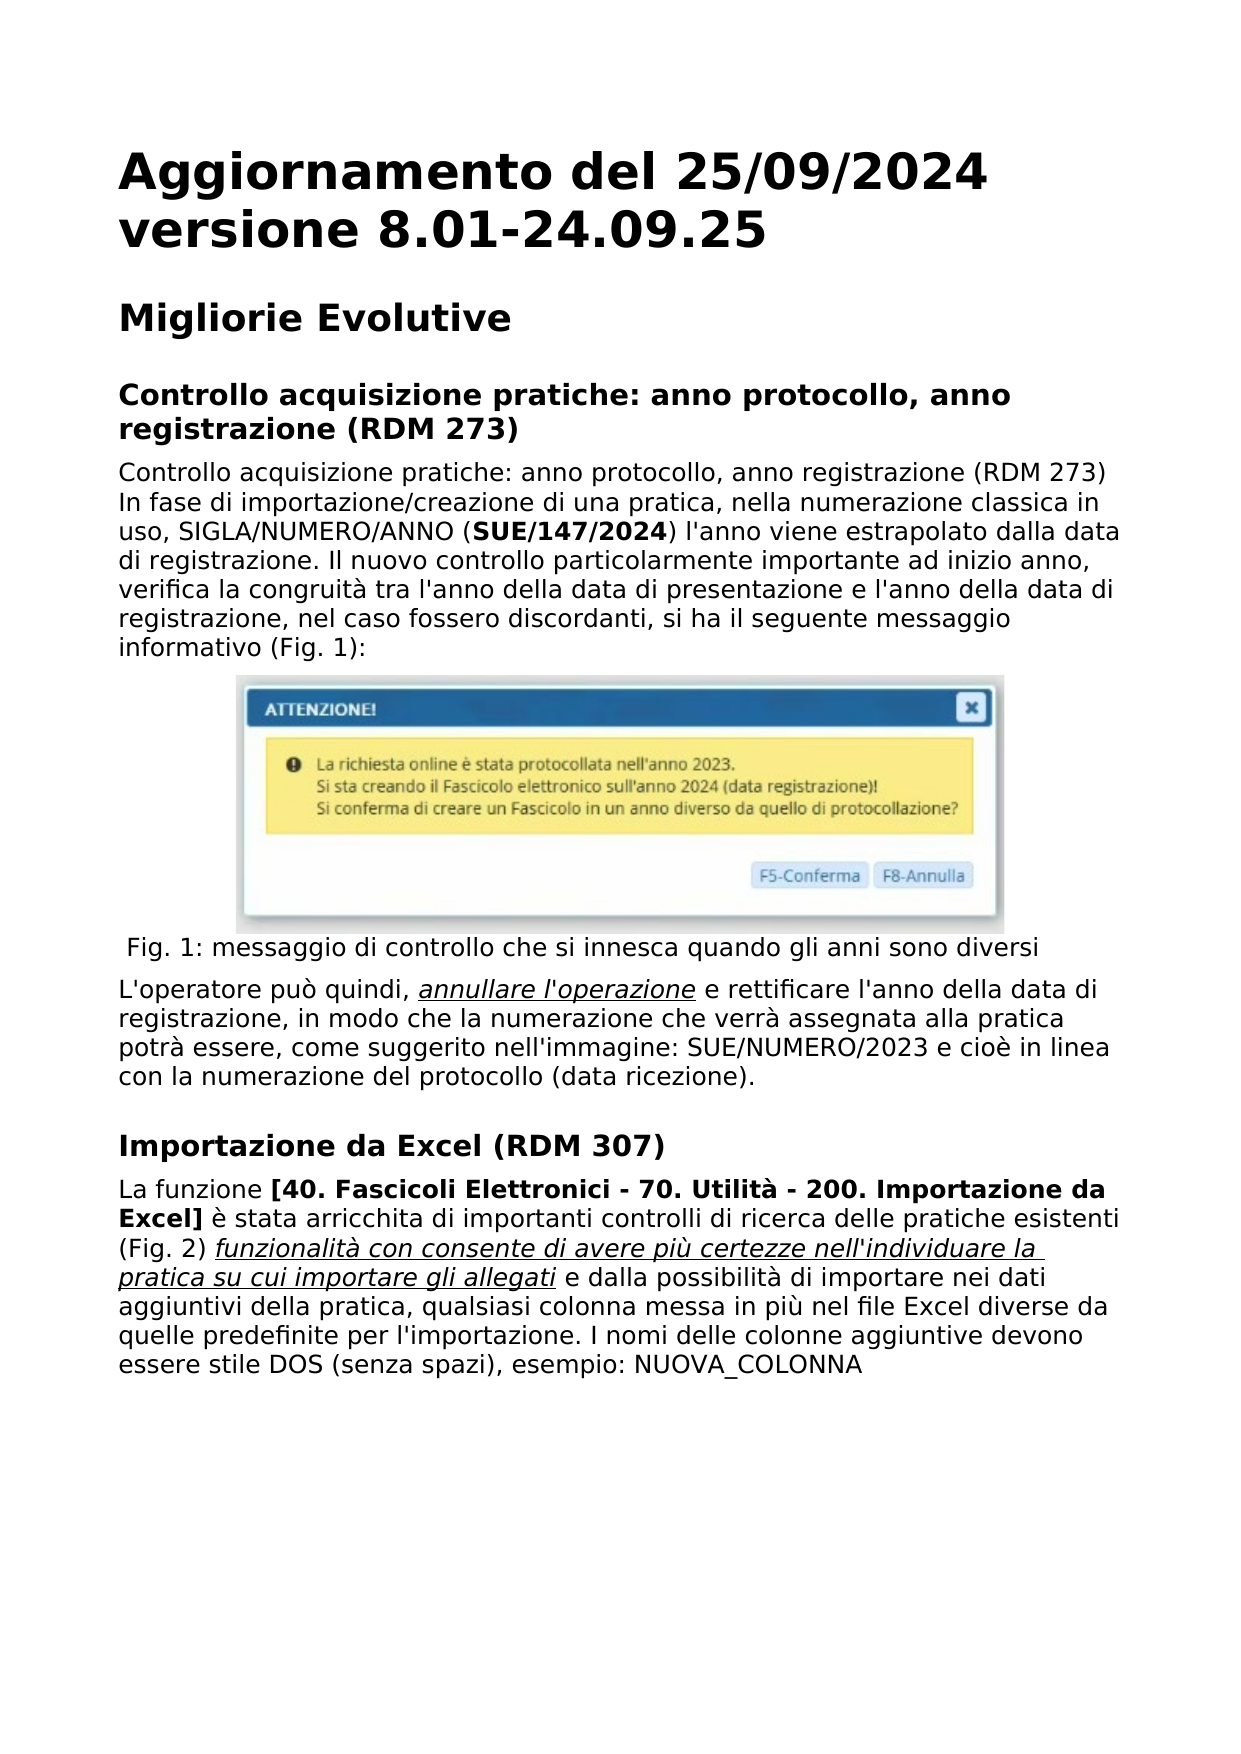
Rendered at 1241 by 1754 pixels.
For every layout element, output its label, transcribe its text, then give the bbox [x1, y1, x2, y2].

text Fig. 1: messaggio di controllo che si innesca quando gli anni sono diversi [118, 675, 1122, 962]
subtitle Aggiornamento del 25/09/2024 versione 8.01-24.09.25 [118, 143, 1122, 259]
subtitle Migliorie Evolutive [118, 297, 1122, 341]
text L'operatore può quindi, annullare l'operazione e rettificare l'anno della data di registrazione, in modo che la numerazione che verrà assegnata alla pratica potrà essere, come suggerito nell'immagine: SUE/NUMERO/2023 e cioè in linea con la numerazione del protocollo (data ricezione). [118, 975, 1122, 1091]
subtitle Controllo acquisizione pratiche: anno protocollo, anno registrazione (RDM 273) [118, 378, 1122, 446]
subtitle Importazione da Excel (RDM 307) [118, 1129, 1122, 1163]
picture [235, 675, 1005, 934]
text Controllo acquisizione pratiche: anno protocollo, anno registrazione (RDM 273) In fase di importazione/creazione di una pratica, nella numerazione classica in uso, SIGLA/NUMERO/ANNO (SUE/147/2024) l'anno viene estrapolato dalla data di registrazione. Il nuovo controllo particolarmente importante ad inizio anno, verifica la congruità tra l'anno della data di presentazione e l'anno della data di registrazione, nel caso fossero discordanti, si ha il seguente messaggio informativo (Fig. 1): [118, 459, 1122, 663]
text La funzione [40. Fascicoli Elettronici - 70. Utilità - 200. Importazione da Excel] è stata arricchita di importanti controlli di ricerca delle pratiche esistenti (Fig. 2) funzionalità con consente di avere più certezze nell'individuare la pratica su cui importare gli allegati e dalla possibilità di importare nei dati aggiuntivi della pratica, qualsiasi colonna messa in più nel file Excel diverse da quelle predefinite per l'importazione. I nomi delle colonne aggiuntive devono essere stile DOS (senza spazi), esempio: NUOVA_COLONNA [118, 1175, 1122, 1379]
